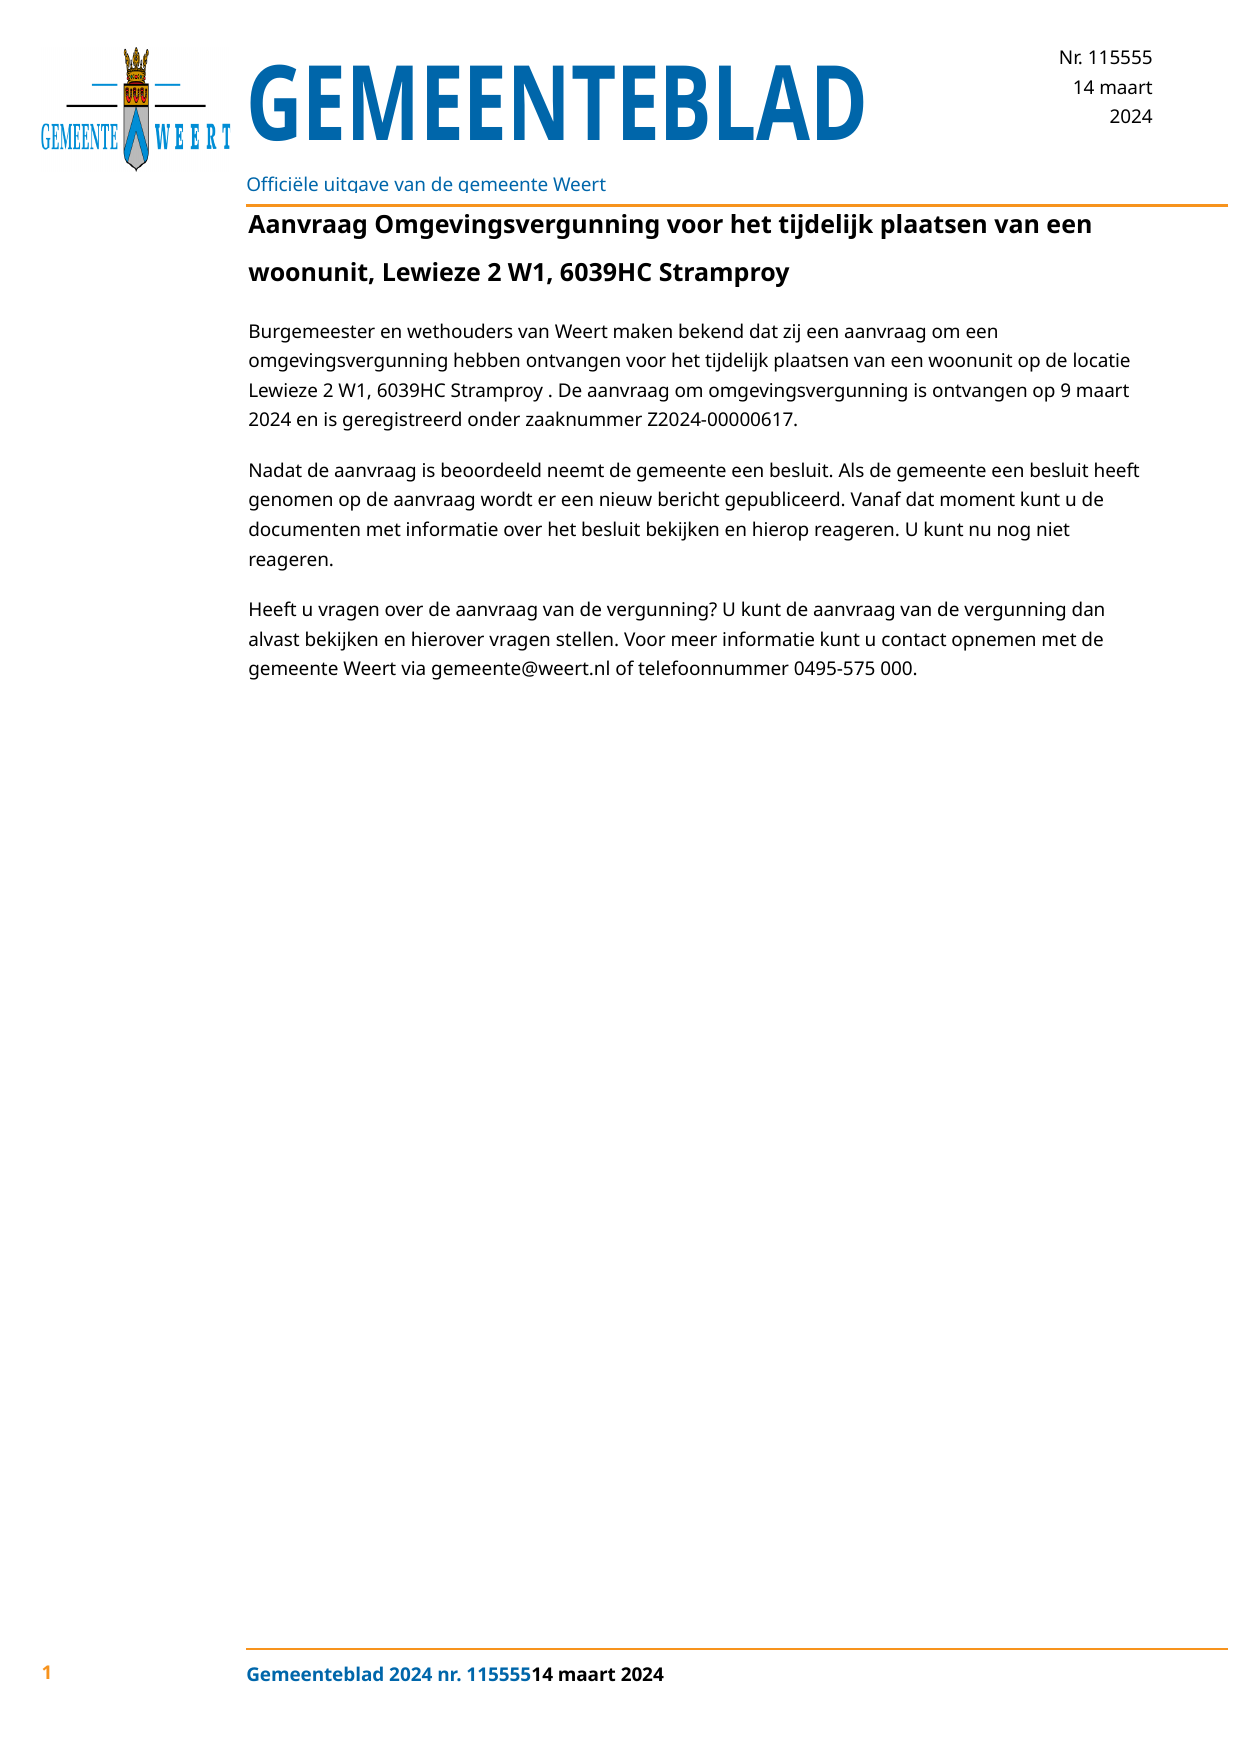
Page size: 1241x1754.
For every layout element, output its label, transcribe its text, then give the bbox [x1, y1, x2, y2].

text Aanvraag Omgevingsvergunning voor het tijdelijk plaatsen van een woonunit, Lewieze 2 W1, 6039HC Stramproy [248, 207, 1152, 288]
picture [41, 47, 231, 172]
text Burgemeester en wethouders van Weert maken bekend dat zij een aanvraag om een omgevingsvergunning hebben ontvangen voor het tijdelijk plaatsen van een woonunit op de locatie Lewieze 2 W1, 6039HC Stramproy . De aanvraag om omgevingsvergunning is ontvangen op 9 maart 2024 en is geregistreerd onder zaaknummer Z2024-00000617. [248, 318, 1152, 432]
text Nadat de aanvraag is beoordeeld neemt de gemeente een besluit. Als de gemeente een besluit heeft genomen op de aanvraag wordt er een nieuw bericht gepubliceerd. Vanaf dat moment kunt u de documenten met informatie over het besluit bekijken en hierop reageren. U kunt nu nog niet reageren. [248, 457, 1152, 572]
text Heeft u vragen over de aanvraag van de vergunning? U kunt de aanvraag van de vergunning dan alvast bekijken en hierover vragen stellen. Voor meer informatie kunt u contact opnemen met de gemeente Weert via gemeente@weert.nl of telefoonnummer 0495-575 000. [248, 596, 1152, 681]
